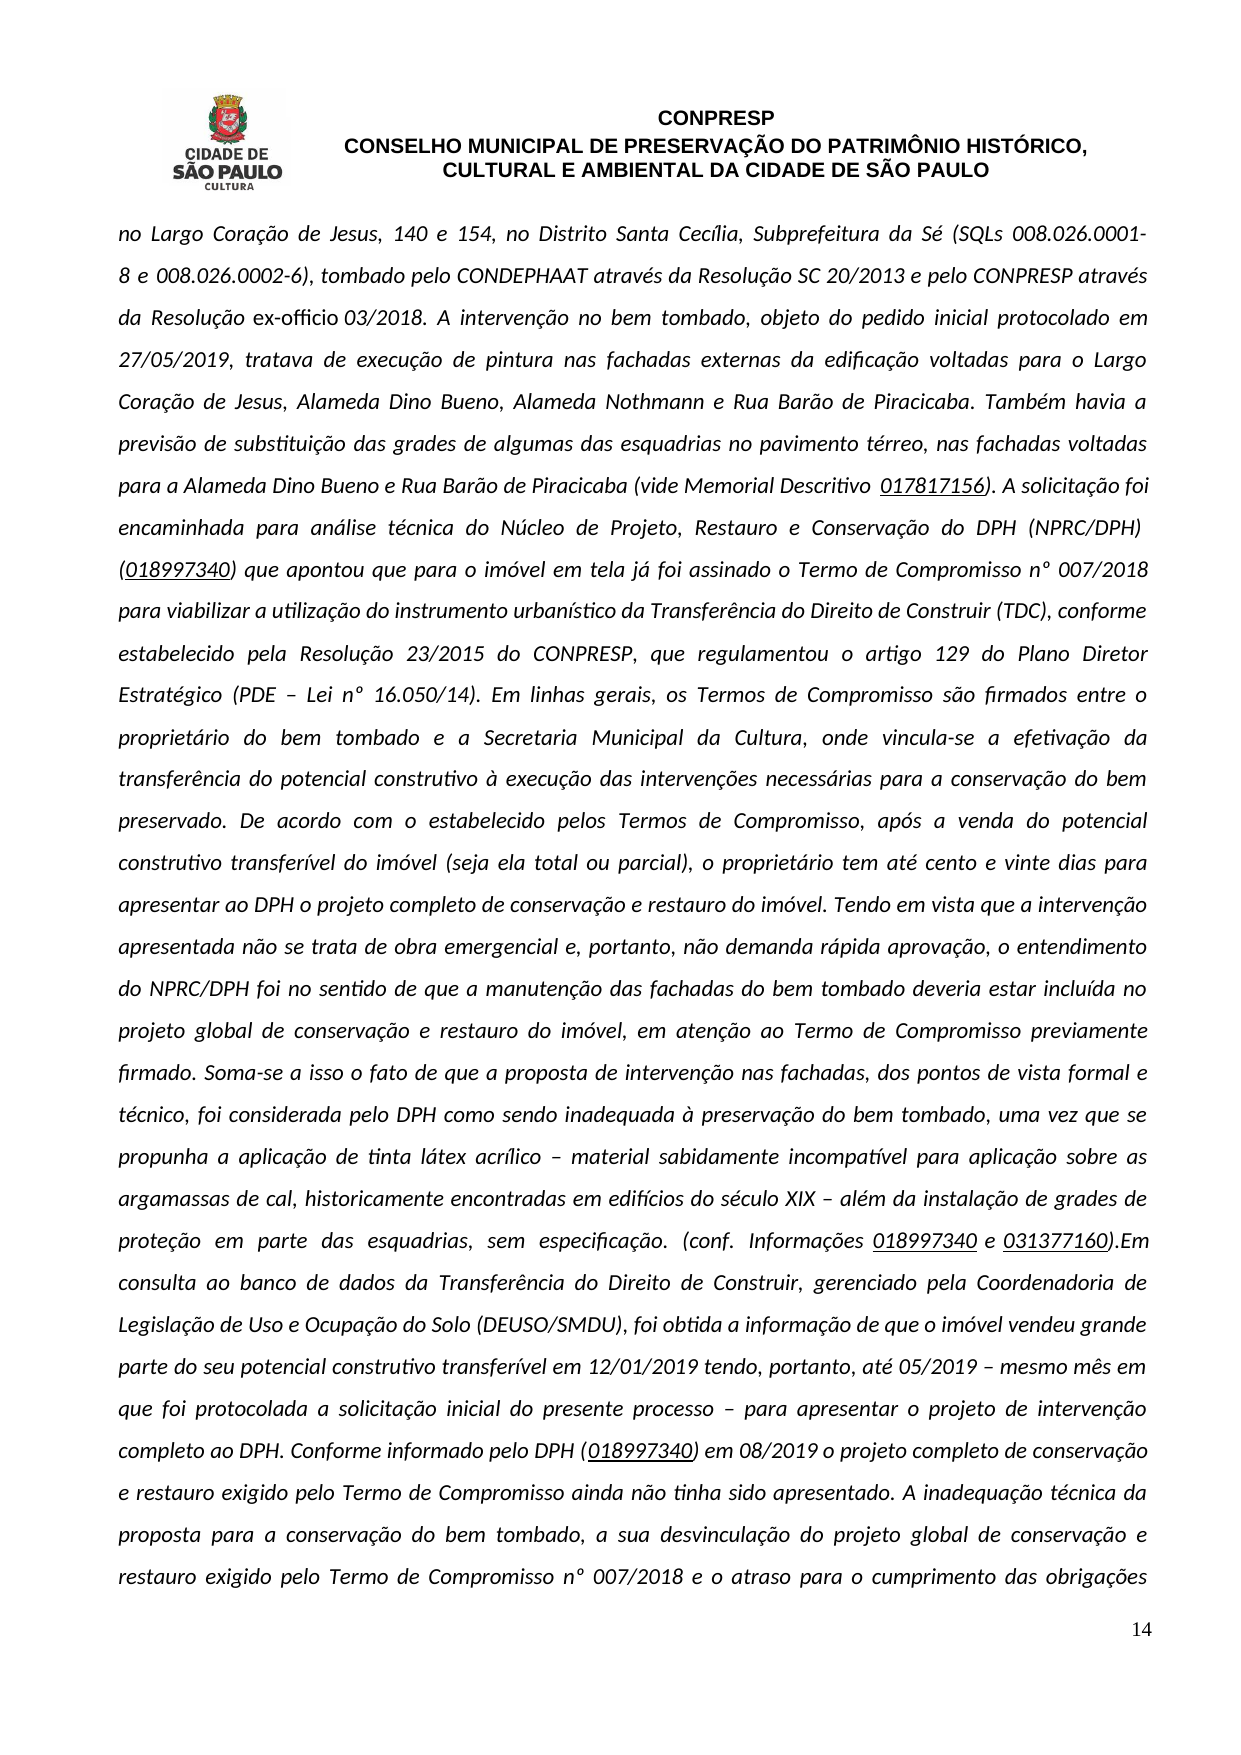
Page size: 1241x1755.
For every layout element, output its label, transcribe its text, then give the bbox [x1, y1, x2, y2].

text no Largo Coração de Jesus, 140 e 154, no Distrito Santa Cecília, Subprefeitura da Sé (SQLs 008.026.0001-8 e 008.026.0002-6), tombado pelo CONDEPHAAT através da Resolução SC 20/2013 e pelo CONPRESP através da Resolução ex-officio 03/2018. A intervenção no bem tombado, objeto do pedido inicial protocolado em 27/05/2019, tratava de execução de pintura nas fachadas externas da edificação voltadas para o Largo Coração de Jesus, Alameda Dino Bueno, Alameda Nothmann e Rua Barão de Piracicaba. Também havia a previsão de substituição das grades de algumas das esquadrias no pavimento térreo, nas fachadas voltadas para a Alameda Dino Bueno e Rua Barão de Piracicaba (vide Memorial Descritivo 017817156). A solicitação foi encaminhada para análise técnica do Núcleo de Projeto, Restauro e Conservação do DPH (NPRC/DPH) (018997340) que apontou que para o imóvel em tela já foi assinado o Termo de Compromisso nº 007/2018 para viabilizar a utilização do instrumento urbanístico da Transferência do Direito de Construir (TDC), conforme estabelecido pela Resolução 23/2015 do CONPRESP, que regulamentou o artigo 129 do Plano Diretor Estratégico (PDE – Lei nº 16.050/14). Em linhas gerais, os Termos de Compromisso são firmados entre o proprietário do bem tombado e a Secretaria Municipal da Cultura, onde vincula-se a efetivação da transferência do potencial construtivo à execução das intervenções necessárias para a conservação do bem preservado. De acordo com o estabelecido pelos Termos de Compromisso, após a venda do potencial construtivo transferível do imóvel (seja ela total ou parcial), o proprietário tem até cento e vinte dias para apresentar ao DPH o projeto completo de conservação e restauro do imóvel. Tendo em vista que a intervenção apresentada não se trata de obra emergencial e, portanto, não demanda rápida aprovação, o entendimento do NPRC/DPH foi no sentido de que a manutenção das fachadas do bem tombado deveria estar incluída no projeto global de conservação e restauro do imóvel, em atenção ao Termo de Compromisso previamente firmado. Soma-se a isso o fato de que a proposta de intervenção nas fachadas, dos pontos de vista formal e técnico, foi considerada pelo DPH como sendo inadequada à preservação do bem tombado, uma vez que se propunha a aplicação de tinta látex acrílico – material sabidamente incompatível para aplicação sobre as argamassas de cal, historicamente encontradas em edifícios do século XIX – além da instalação de grades de proteção em parte das esquadrias, sem especificação. (conf. Informações 018997340 e 031377160).Em consulta ao banco de dados da Transferência do Direito de Construir, gerenciado pela Coordenadoria de Legislação de Uso e Ocupação do Solo (DEUSO/SMDU), foi obtida a informação de que o imóvel vendeu grande parte do seu potencial construtivo transferível em 12/01/2019 tendo, portanto, até 05/2019 – mesmo mês em que foi protocolada a solicitação inicial do presente processo – para apresentar o projeto de intervenção completo ao DPH. Conforme informado pelo DPH (018997340) em 08/2019 o projeto completo de conservação e restauro exigido pelo Termo de Compromisso ainda não tinha sido apresentado. A inadequação técnica da proposta para a conservação do bem tombado, a sua desvinculação do projeto global de conservação e restauro exigido pelo Termo de Compromisso nº 007/2018 e o atraso para o cumprimento das obrigações [118, 219, 1152, 1590]
